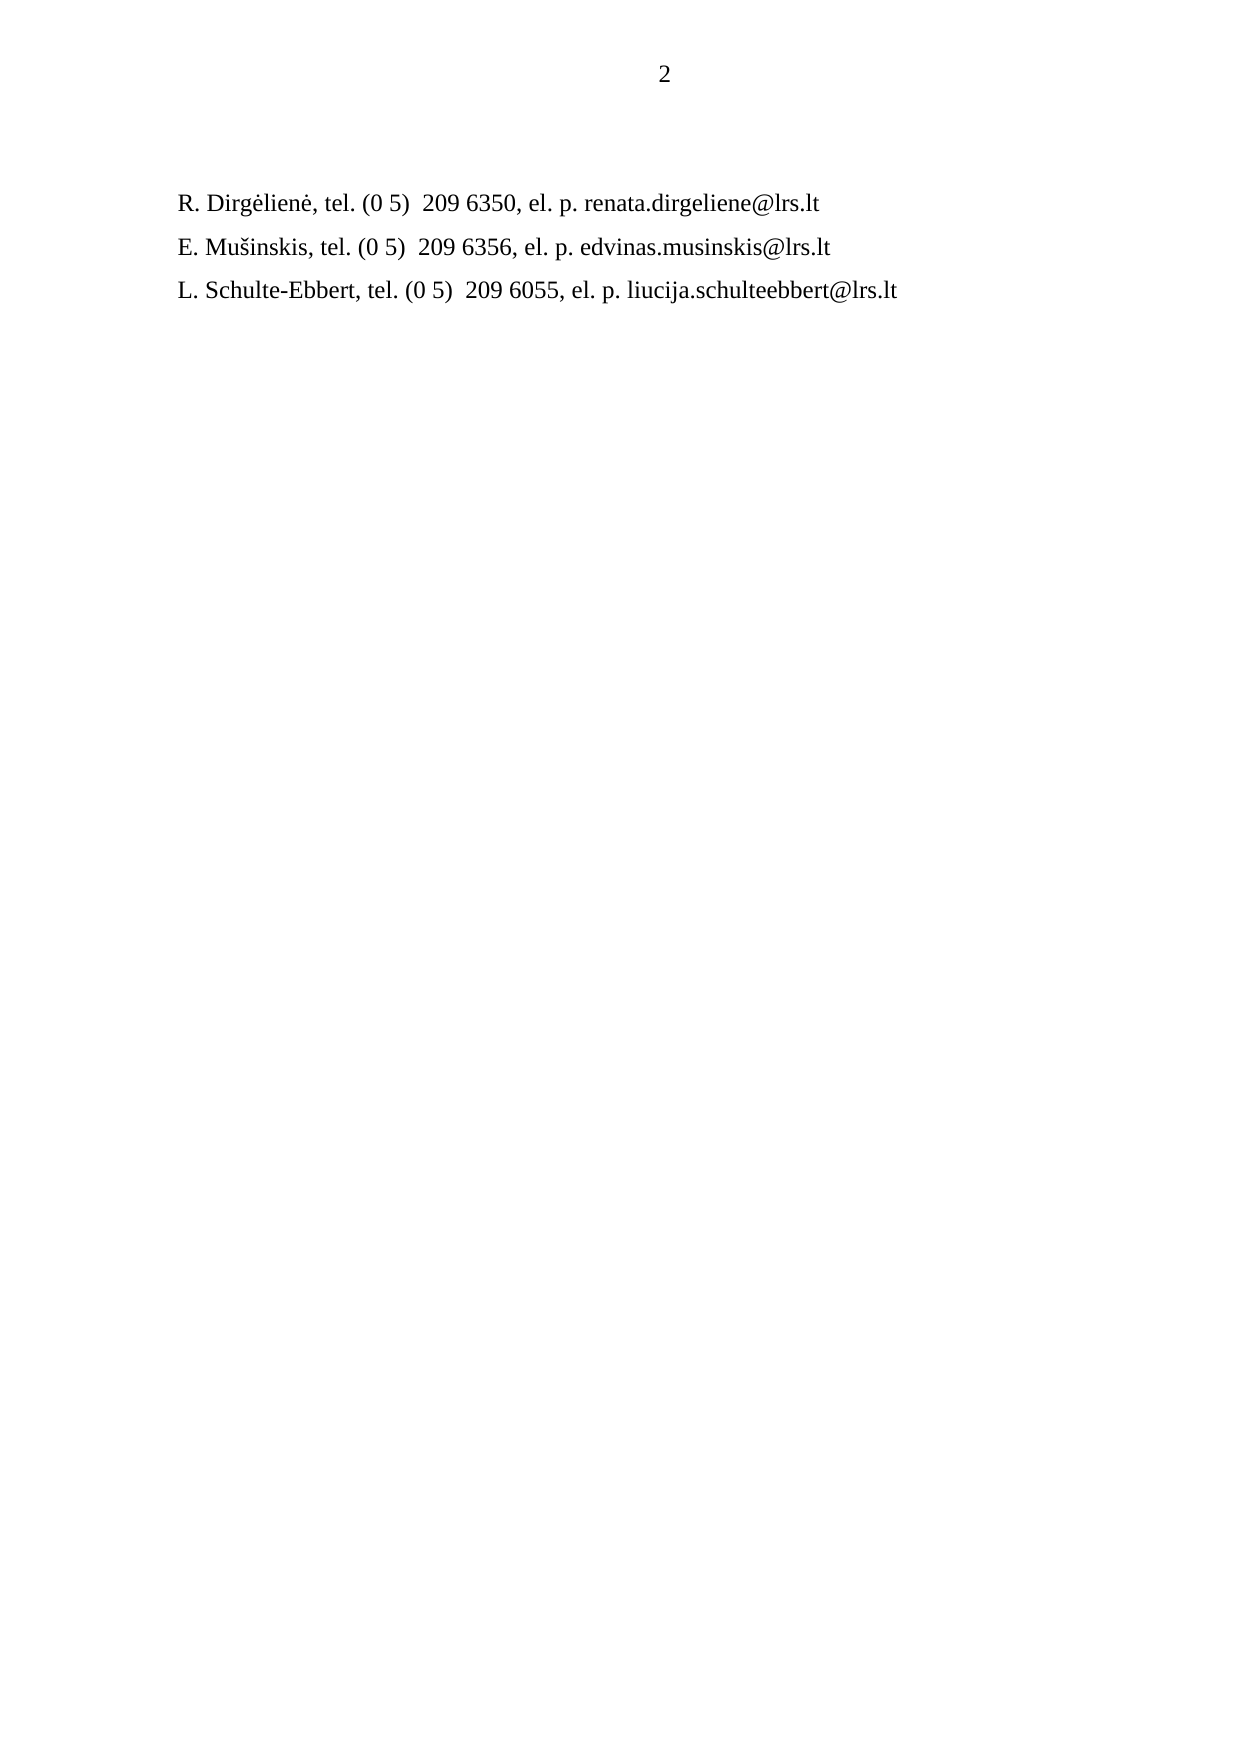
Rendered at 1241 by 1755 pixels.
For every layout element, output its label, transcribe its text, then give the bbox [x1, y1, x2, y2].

text R. Dirgėlienė, tel. (0 5) 209 6350, el. p. renata.dirgeliene@lrs.lt [177, 188, 1152, 217]
text E. Mušinskis, tel. (0 5) 209 6356, el. p. edvinas.musinskis@lrs.lt [177, 232, 1152, 260]
text L. Schulte-Ebbert, tel. (0 5) 209 6055, el. p. liucija.schulteebbert@lrs.lt [177, 275, 1152, 303]
